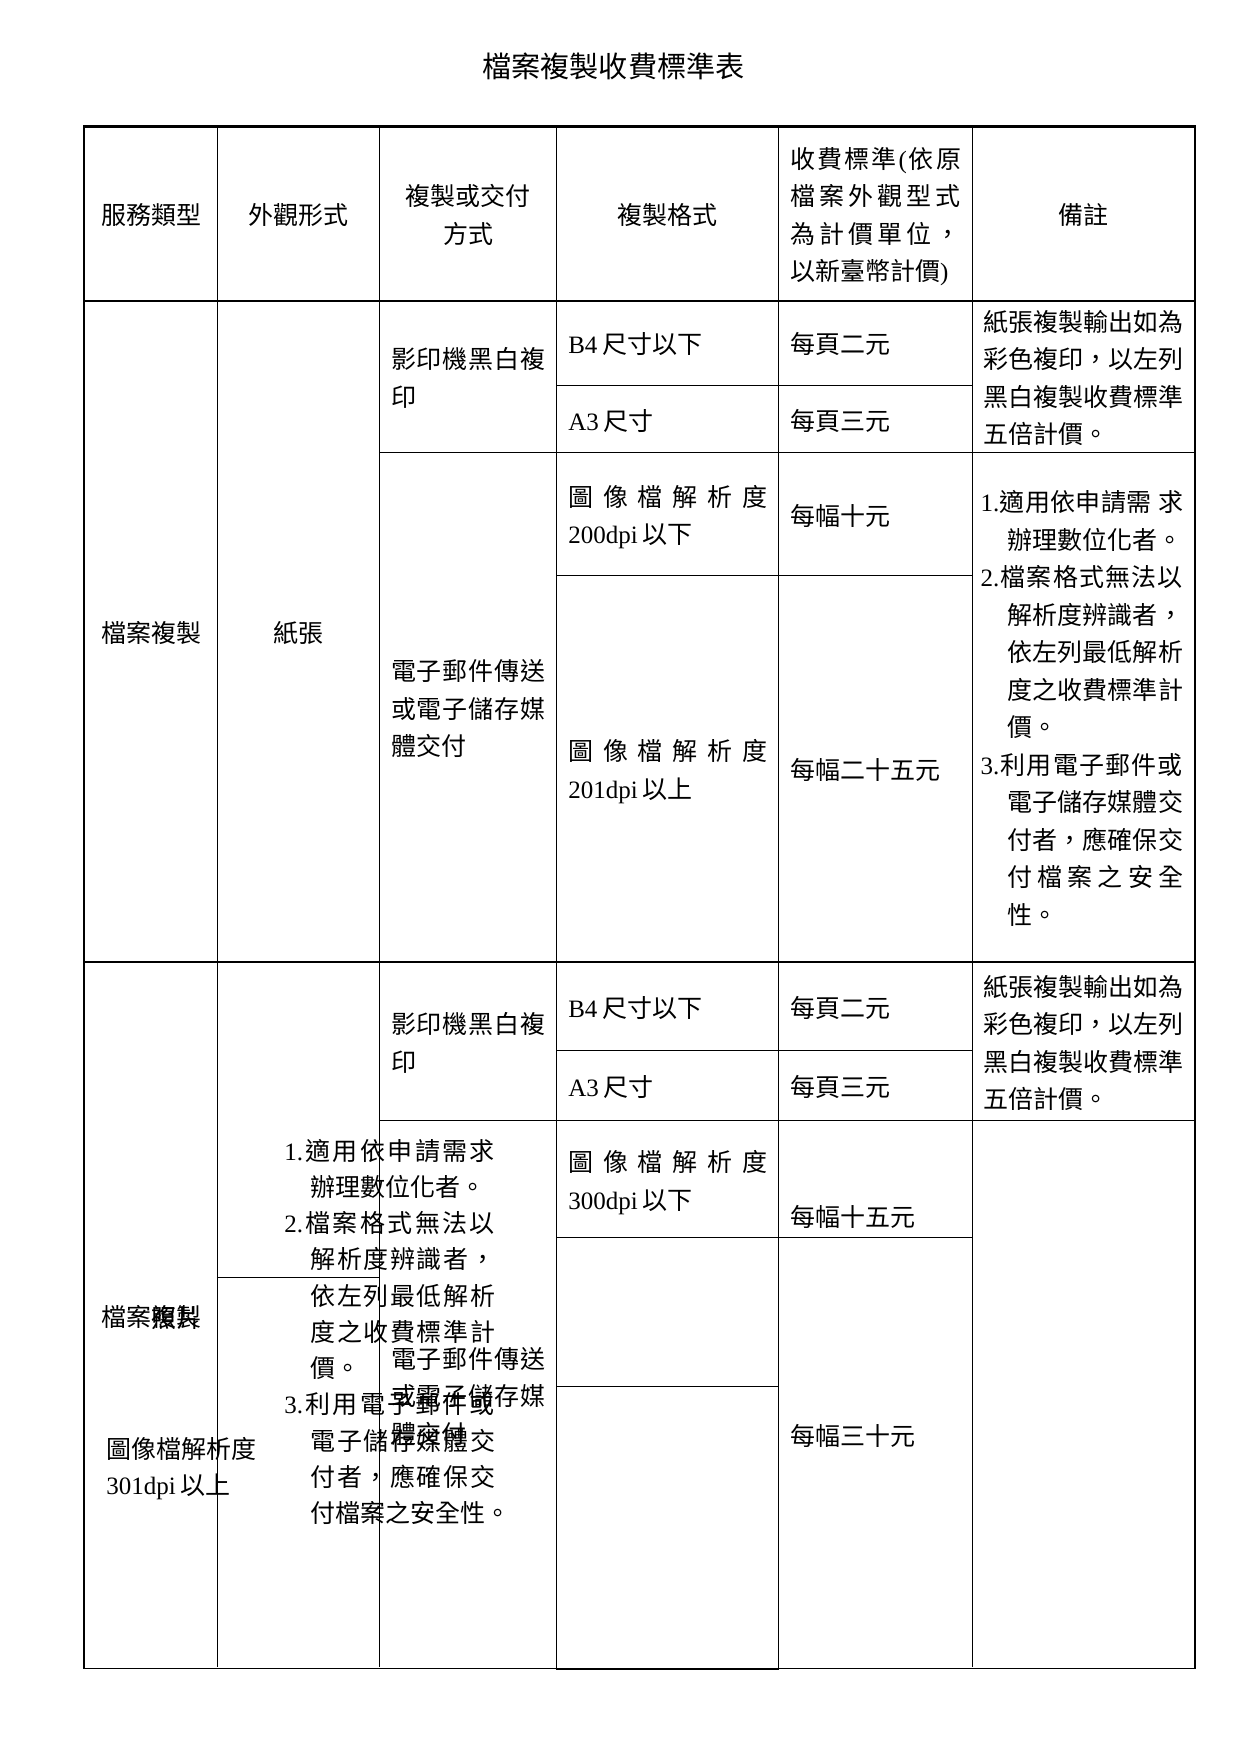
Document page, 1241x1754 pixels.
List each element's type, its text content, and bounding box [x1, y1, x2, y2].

table_cell [217, 1278, 379, 1668]
table_cell 複製格式 [557, 128, 778, 299]
table_cell 每幅十元 [779, 453, 972, 574]
table_cell 影印機黑白複印 [380, 963, 556, 1120]
table_cell B4尺寸以下 [557, 302, 778, 384]
table_cell 每頁三元 [779, 1051, 972, 1120]
table_cell 每幅三十元 [779, 1238, 972, 1668]
table_cell [557, 1387, 778, 1668]
table_cell 每幅二十五元 [779, 576, 972, 961]
table_cell 紙張 [218, 302, 379, 961]
table_cell 圖像檔解析度200dpi以下 [557, 453, 778, 574]
table_cell 每頁二元 [779, 302, 972, 384]
table_cell [557, 1238, 778, 1386]
table_cell 電子郵件傳送或電子儲存媒體交付 [380, 1121, 556, 1668]
table_cell 複製或交付 方式 [380, 128, 556, 299]
table_cell [972, 1121, 1194, 1668]
table_cell A3尺寸 [557, 386, 778, 452]
table_cell 圖像檔解析度300dpi以下 [557, 1121, 778, 1237]
table_cell B4尺寸以下 [557, 963, 778, 1050]
table_cell 紙張複製輸出如為彩色複印，以左列黑白複製收費標準五倍計價。 [973, 963, 1194, 1120]
table_header [84, 7, 1195, 125]
table_cell 外觀形式 [218, 128, 379, 299]
table_cell 服務類型 [85, 128, 217, 299]
table_cell 每幅十五元 [779, 1121, 972, 1237]
table_cell 檔案複製 [85, 302, 217, 961]
table_cell 影印機黑白複印 [380, 302, 556, 452]
table_cell 收費標準(依原檔案外觀型式為計價單位，以新臺幣計價) [779, 128, 972, 299]
table_cell [367, 1218, 375, 1224]
table_cell 1.適用依申請需 求辦理數位化者。 2.檔案格式無法以解析度辨識者，依左列最低解析度之收費標準計價。 3.利用電子郵件或電子儲存媒體交付者，應確保交付檔案之安全性。 [973, 453, 1194, 961]
table_cell 圖像檔解析度201dpi以上 [557, 576, 778, 961]
table_cell 紙張複製輸出如為彩色複印，以左列黑白複製收費標準五倍計價。 [973, 302, 1194, 452]
table_cell 電子郵件傳送或電子儲存媒體交付 [380, 453, 556, 961]
table_cell A3尺寸 [557, 1051, 778, 1120]
table_cell 檔案複製 [85, 963, 217, 1668]
table_cell 備註 [973, 128, 1194, 299]
table_cell 每頁三元 [779, 386, 972, 452]
table_cell 每頁二元 [779, 963, 972, 1050]
table_cell [218, 963, 379, 1277]
table_cell [370, 1185, 378, 1196]
